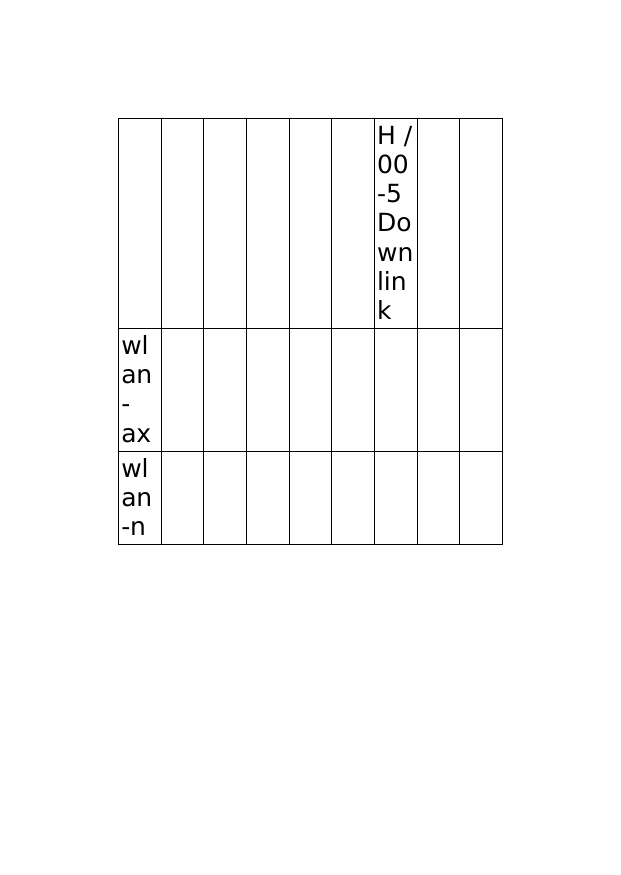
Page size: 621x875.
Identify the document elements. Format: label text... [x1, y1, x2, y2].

table_cell [290, 452, 331, 544]
table_cell [204, 329, 246, 451]
table_cell [290, 119, 331, 328]
table_cell [247, 329, 289, 451]
table_cell [460, 329, 502, 451]
table_cell [162, 452, 203, 544]
table_cell [247, 452, 289, 544]
table_cell [460, 452, 502, 544]
table_cell [162, 329, 203, 451]
table_cell [204, 452, 246, 544]
table_cell [162, 119, 203, 328]
table_cell [418, 329, 459, 451]
table_cell [247, 119, 289, 328]
table_cell [418, 452, 459, 544]
table_cell [119, 119, 161, 328]
table_cell [204, 119, 246, 328]
table_cell [332, 452, 374, 544]
table_cell H / 00-5 Downlink [375, 119, 417, 328]
table_cell wlan-n [119, 452, 161, 544]
table_cell [332, 119, 374, 328]
table_cell [418, 119, 459, 328]
table_cell wlan-ax [119, 329, 161, 451]
table_cell [460, 119, 502, 328]
table_cell [290, 329, 331, 451]
table_cell [332, 329, 374, 451]
table_cell [375, 329, 417, 451]
table_cell [375, 452, 417, 544]
